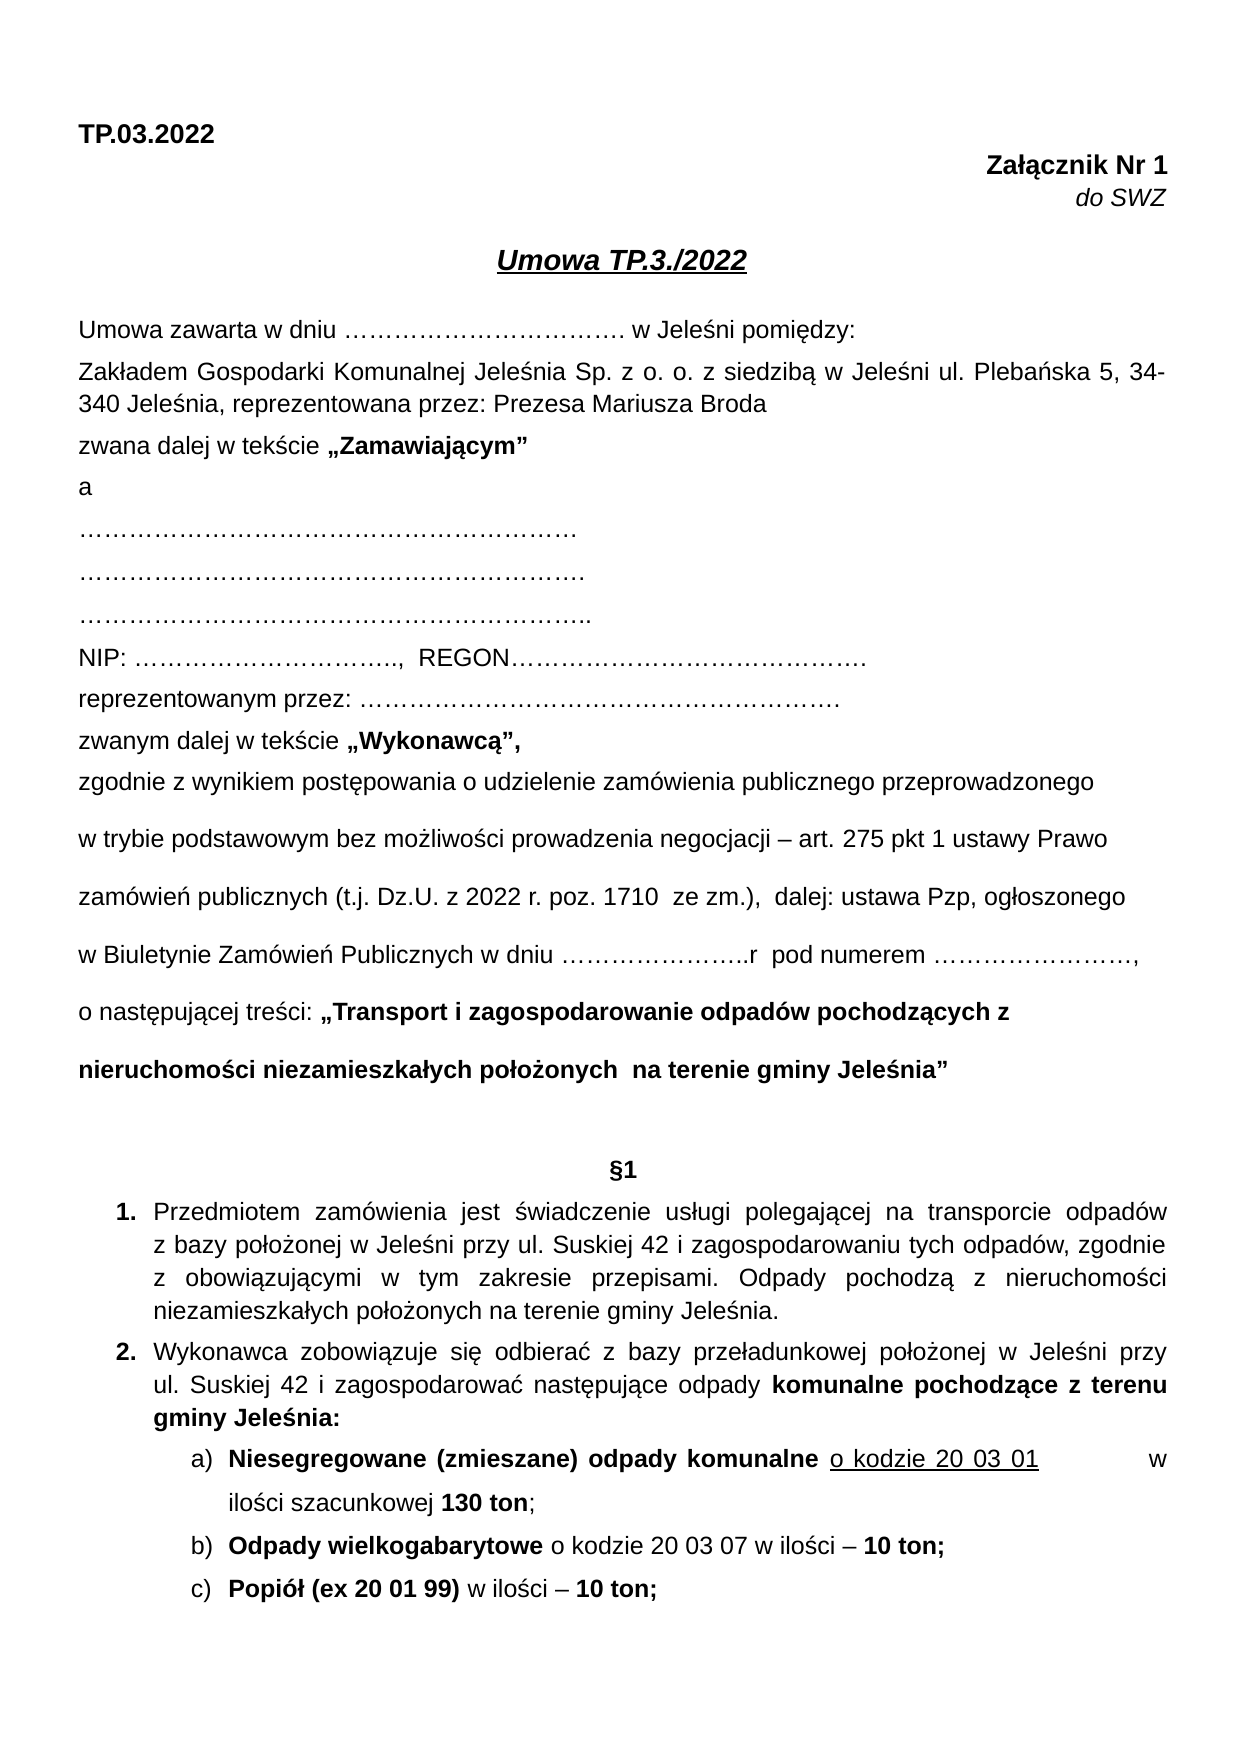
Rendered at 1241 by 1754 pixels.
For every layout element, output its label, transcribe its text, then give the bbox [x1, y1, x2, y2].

text ……………………………………………………. [78, 557, 1168, 585]
list Popiół (ex 20 01 99) w ilości – 10 ton; [191, 1574, 1168, 1602]
text Umowa TP.3./2022 [78, 243, 1168, 277]
text reprezentowanym przez: …………………………………………………. [78, 684, 1168, 713]
list Odpady wielkogabarytowe o kodzie 20 03 07 w ilości – 10 ton; [191, 1531, 1168, 1559]
text zwana dalej w tekście „Zamawiającym” [78, 431, 1168, 459]
text …………………………………………………… [78, 513, 1168, 542]
text §1 [78, 1155, 1168, 1184]
text TP.03.2022 [78, 118, 1168, 149]
text a [78, 472, 1168, 501]
list Przedmiotem zamówienia jest świadczenie usługi polegającej na transporcie odpadów z bazy położonej w Jeleśni przy ul. Suskiej 42 i zagospodarowaniu tych odpadów, zgodnie z obowiązującymi w tym zakresie przepisami. Odpady pochodzą z nieruchomości niezamieszkałych położonych na terenie gminy Jeleśnia. [116, 1197, 1168, 1324]
text Umowa zawarta w dniu ……………………………. w Jeleśni pomiędzy: [78, 315, 1168, 344]
list Wykonawca zobowiązuje się odbierać z bazy przeładunkowej położonej w Jeleśni przy ul. Suskiej 42 i zagospodarować następujące odpady komunalne pochodzące z terenu gminy Jeleśnia: [116, 1337, 1168, 1432]
list Niesegregowane (zmieszane) odpady komunalne o kodzie 20 03 01 w ilości szacunkowej 130 ton; [191, 1444, 1168, 1516]
text …………………………………………………….. [78, 600, 1168, 628]
text Zakładem Gospodarki Komunalnej Jeleśnia Sp. z o. o. z siedzibą w Jeleśni ul. Plebańska 5, 34-340 Jeleśnia, reprezentowana przez: Prezesa Mariusza Broda [78, 356, 1168, 418]
text do SWZ [78, 181, 1168, 212]
text zwanym dalej w tekście „Wykonawcą”, [78, 726, 1168, 754]
text zgodnie z wynikiem postępowania o udzielenie zamówienia publicznego przeprowadzonego w trybie podstawowym bez możliwości prowadzenia negocjacji – art. 275 pkt 1 ustawy Prawo zamówień publicznych (t.j. Dz.U. z 2022 r. poz. 1710 ze zm.), dalej: ustawa Pzp, ogłoszonego w Biuletynie Zamówień Publicznych w dniu …………………..r pod numerem ……………………, o następującej treści: „Transport i zagospodarowanie odpadów pochodzących z nieruchomości niezamieszkałych położonych na terenie gminy Jeleśnia” [78, 767, 1168, 1083]
text Załącznik Nr 1 [78, 149, 1168, 181]
text NIP: ………………………….., REGON……………………………………. [78, 643, 1168, 672]
